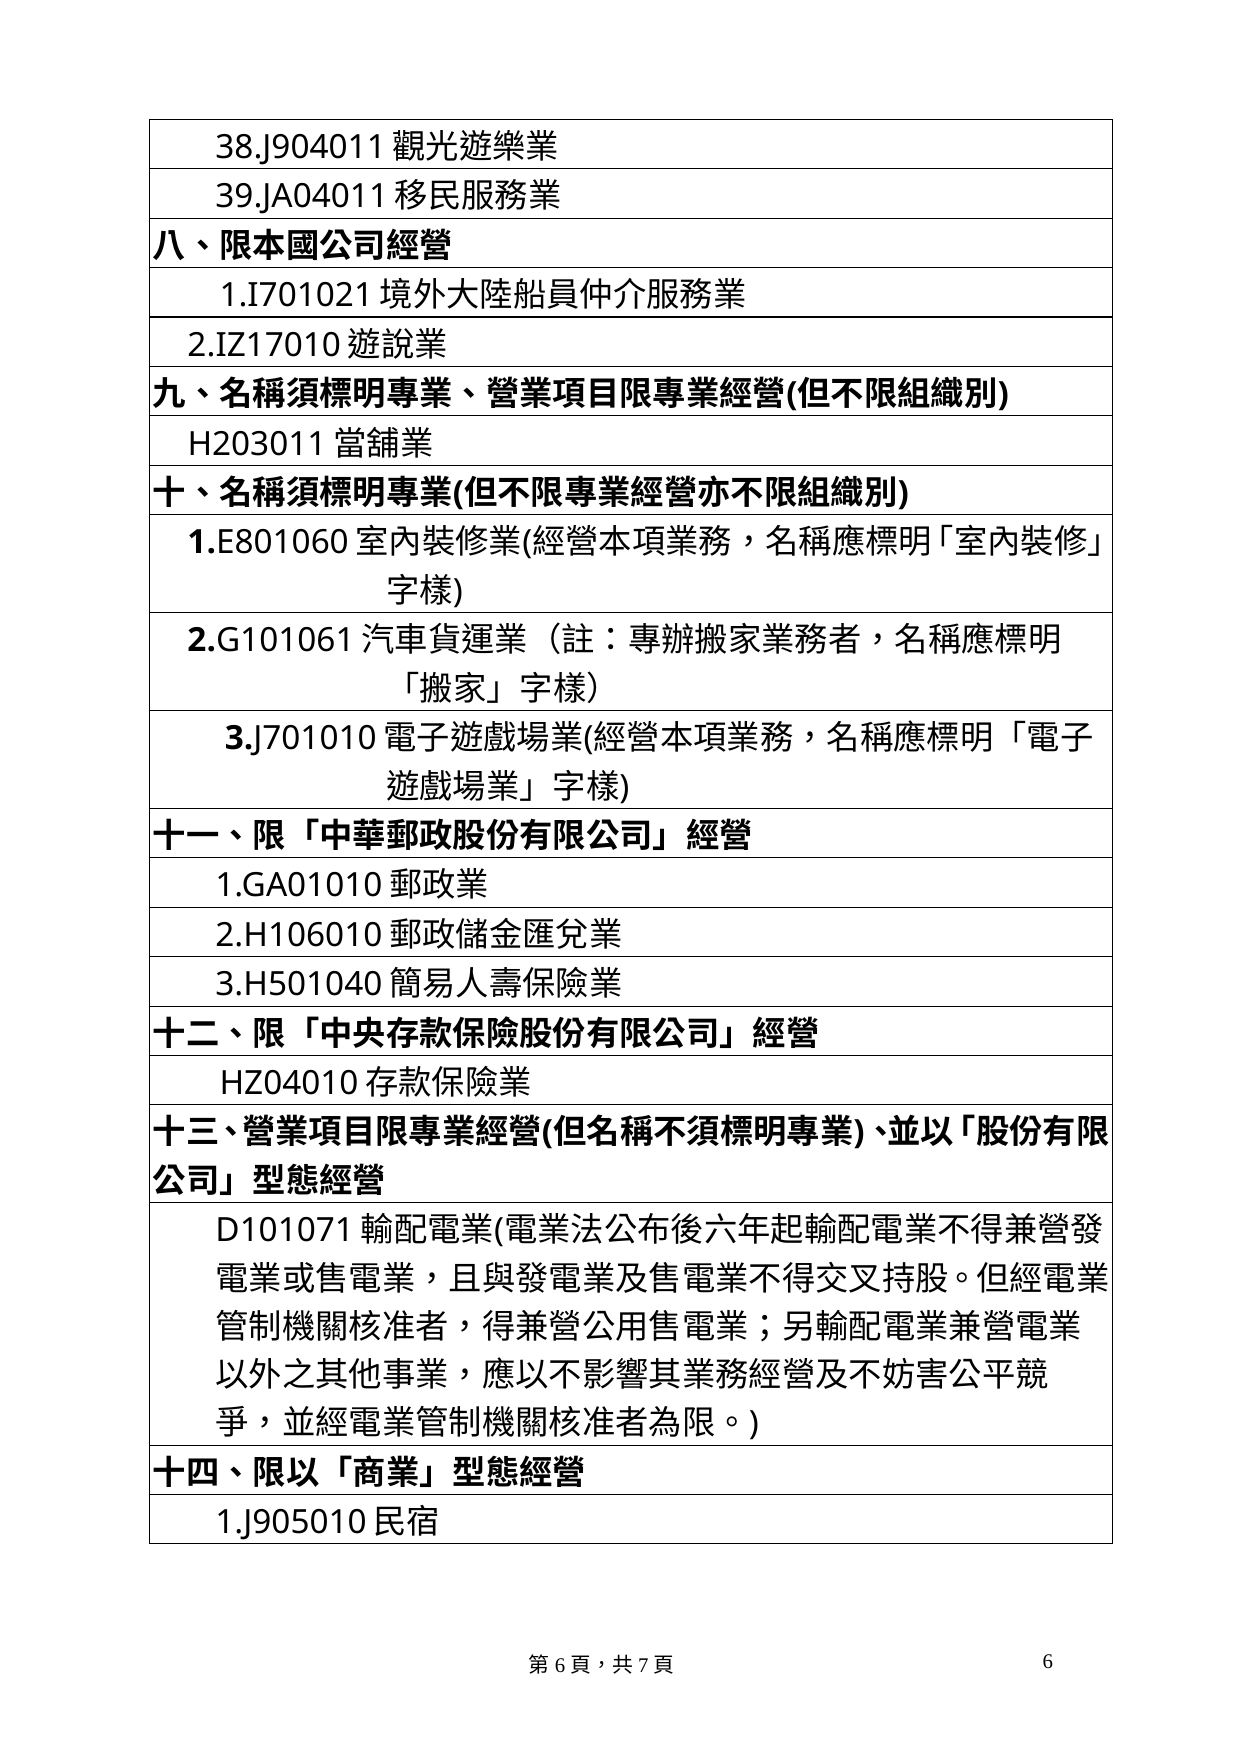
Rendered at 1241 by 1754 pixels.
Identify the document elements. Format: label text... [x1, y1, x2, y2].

table_cell 1.E801060室內裝修業(經營本項業務，名稱應標明「室內裝修」字樣) [150, 515, 1112, 612]
table_cell 1.I701021境外大陸船員仲介服務業 [150, 268, 1112, 316]
table_cell 39.JA04011移民服務業 [150, 169, 1112, 218]
table_cell 十一、限「中華郵政股份有限公司」經營 [150, 809, 1112, 857]
table_cell 38.J904011觀光遊樂業 [150, 120, 1112, 168]
table_cell 八、限本國公司經營 [150, 219, 1112, 267]
table_cell 2.H106010郵政儲金匯兌業 [150, 908, 1112, 956]
table_cell 十四、限以「商業」型態經營 [150, 1446, 1112, 1494]
table_cell H203011當舖業 [150, 416, 1112, 465]
table_cell 3.J701010電子遊戲場業(經營本項業務，名稱應標明「電子遊戲場業」字樣) [150, 711, 1112, 808]
table_cell 3.H501040簡易人壽保險業 [150, 957, 1112, 1006]
table_cell 十、名稱須標明專業(但不限專業經營亦不限組織別) [150, 466, 1112, 514]
table_cell D101071輸配電業(電業法公布後六年起輸配電業不得兼營發電業或售電業，且與發電業及售電業不得交叉持股。但經電業管制機關核准者，得兼營公用售電業；另輸配電業兼營電業以外之其他事業，應以不影響其業務經營及不妨害公平競爭，並經電業管制機關核准者為限。) [150, 1203, 1112, 1444]
table_cell HZ04010存款保險業 [150, 1056, 1112, 1104]
table_cell 十二、限「中央存款保險股份有限公司」經營 [150, 1007, 1112, 1055]
table_cell 2.G101061汽車貨運業（註：專辦搬家業務者，名稱應標明「搬家」字樣） [150, 613, 1112, 710]
table_cell 1.J905010民宿 [150, 1495, 1112, 1543]
table_cell 1.GA01010郵政業 [150, 858, 1112, 907]
table_cell 九、名稱須標明專業、營業項目限專業經營(但不限組織別) [150, 367, 1112, 415]
table_cell 十三、營業項目限專業經營(但名稱不須標明專業)、並以「股份有限公司」型態經營 [150, 1105, 1112, 1202]
table_cell 2.IZ17010遊說業 [150, 318, 1112, 366]
